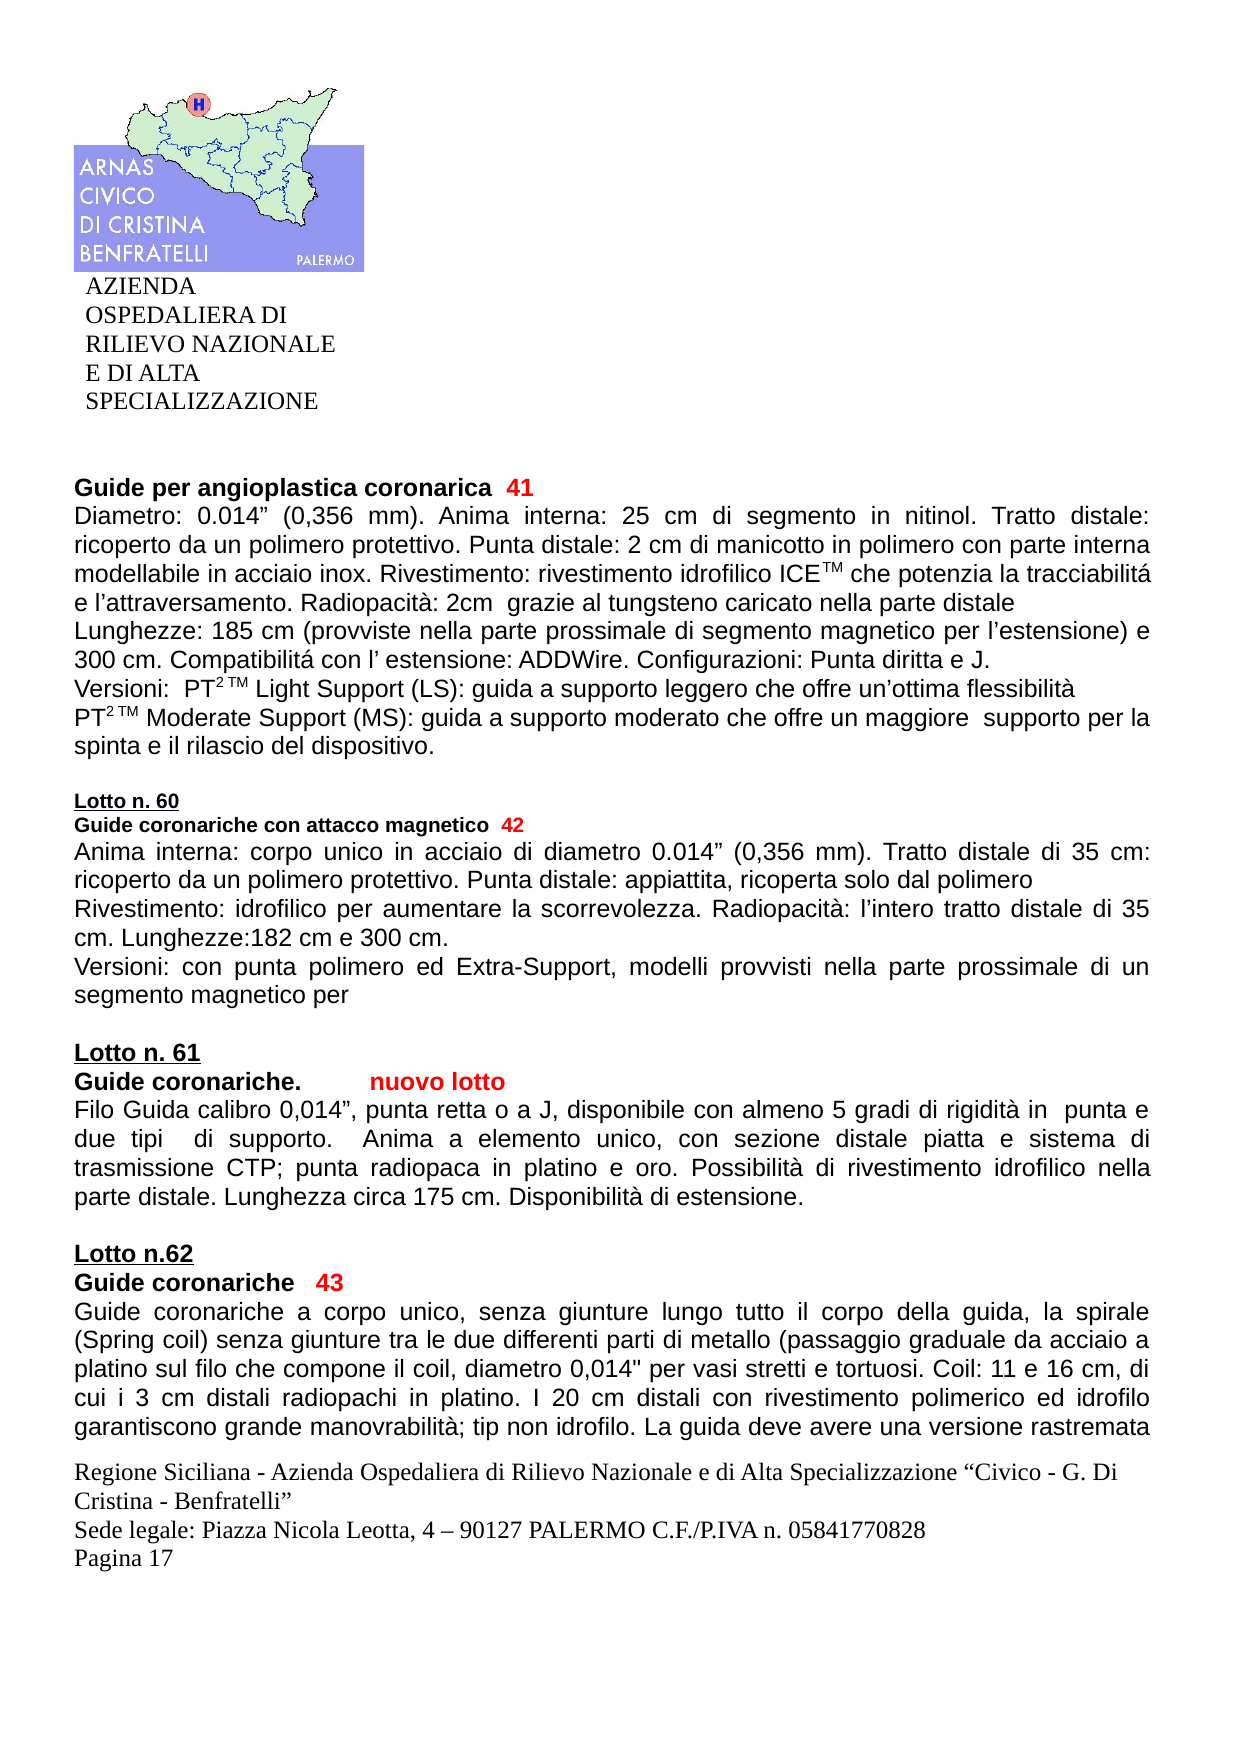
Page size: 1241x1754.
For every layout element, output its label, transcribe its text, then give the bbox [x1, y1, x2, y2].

text Filo Guida calibro 0,014”, punta retta o a J, disponibile con almeno 5 gradi di rigidità in punta e due tipi di supporto. Anima a elemento unico, con sezione distale piatta e sistema di trasmissione CTP; punta radiopaca in platino e oro. Possibilità di rivestimento idrofilico nella parte distale. Lunghezza circa 175 cm. Disponibilità di estensione. [74, 1096, 1152, 1211]
text Lunghezze: 185 cm (provviste nella parte prossimale di segmento magnetico per l’estensione) e 300 cm. Compatibilitá con l’ estensione: ADDWire. Configurazioni: Punta diritta e J. [74, 616, 1152, 674]
text Versioni: con punta polimero ed Extra-Support, modelli provvisti nella parte prossimale di un segmento magnetico per [74, 952, 1152, 1009]
text Guide coronariche. nuovo lotto [74, 1067, 1152, 1096]
text Anima interna: corpo unico in acciaio di diametro 0.014” (0,356 mm). Tratto distale di 35 cm: ricoperto da un polimero protettivo. Punta distale: appiattita, ricoperta solo dal polimero [74, 837, 1152, 894]
picture [73, 88, 365, 272]
text Diametro: 0.014” (0,356 mm). Anima interna: 25 cm di segmento in nitinol. Tratto distale: ricoperto da un polimero protettivo. Punta distale: 2 cm di manicotto in polimero con parte interna modellabile in acciaio inox. Rivestimento: rivestimento idrofilico ICETM che potenzia la tracciabilitá e l’attraversamento. Radiopacità: 2cm grazie al tungsteno caricato nella parte distale [74, 501, 1152, 616]
text Versioni: PT2 TM Light Support (LS): guida a supporto leggero che offre un’ottima flessibilità [74, 674, 1152, 703]
text Lotto n.62 [74, 1239, 1152, 1268]
text Rivestimento: idrofilico per aumentare la scorrevolezza. Radiopacità: l’intero tratto distale di 35 cm. Lunghezze:182 cm e 300 cm. [74, 894, 1152, 952]
text Lotto n. 61 [74, 1038, 1152, 1067]
text PT2 TM Moderate Support (MS): guida a supporto moderato che offre un maggiore supporto per la spinta e il rilascio del dispositivo. [74, 703, 1152, 760]
text Lotto n. 60 [74, 789, 1152, 813]
text Guide coronariche a corpo unico, senza giunture lungo tutto il corpo della guida, la spirale (Spring coil) senza giunture tra le due differenti parti di metallo (passaggio graduale da acciaio a platino sul filo che compone il coil, diametro 0,014" per vasi stretti e tortuosi. Coil: 11 e 16 cm, di cui i 3 cm distali radiopachi in platino. I 20 cm distali con rivestimento polimerico ed idrofilo garantiscono grande manovrabilità; tip non idrofilo. La guida deve avere una versione rastremata [74, 1297, 1152, 1441]
text Guide per angioplastica coronarica 41 [74, 473, 1152, 501]
text Guide coronariche con attacco magnetico 42 [74, 813, 1152, 837]
text Guide coronariche 43 [74, 1268, 1152, 1297]
